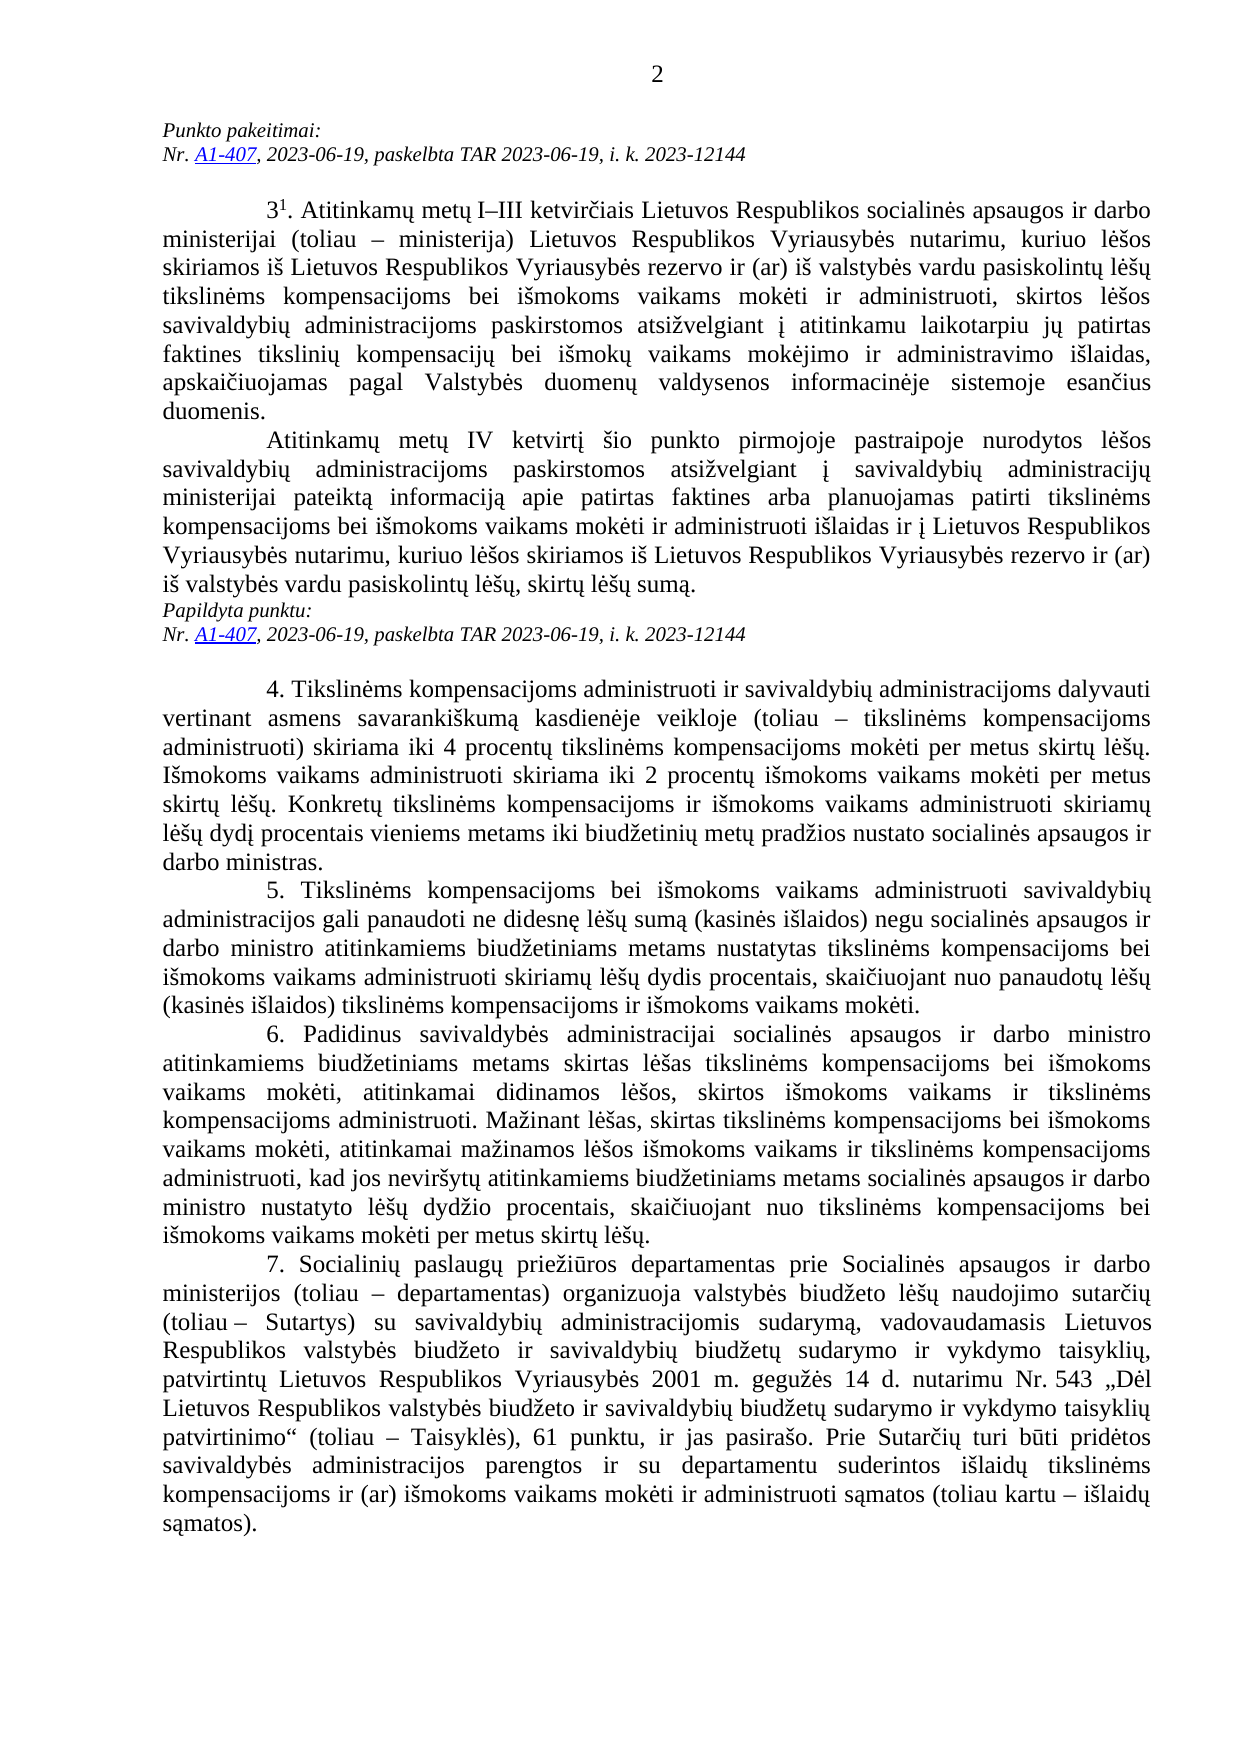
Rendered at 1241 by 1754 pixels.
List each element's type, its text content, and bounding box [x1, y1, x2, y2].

text 5. Tikslinėms kompensacijoms bei išmokoms vaikams administruoti savivaldybių administracijos gali panaudoti ne didesnę lėšų sumą (kasinės išlaidos) negu socialinės apsaugos ir darbo ministro atitinkamiems biudžetiniams metams nustatytas tikslinėms kompensacijoms bei išmokoms vaikams administruoti skiriamų lėšų dydis procentais, skaičiuojant nuo panaudotų lėšų (kasinės išlaidos) tikslinėms kompensacijoms ir išmokoms vaikams mokėti. [162, 876, 1152, 1019]
text Punkto pakeitimai: [162, 118, 1152, 142]
text 31. Atitinkamų metų I–III ketvirčiais Lietuvos Respublikos socialinės apsaugos ir darbo ministerijai (toliau – ministerija) Lietuvos Respublikos Vyriausybės nutarimu, kuriuo lėšos skiriamos iš Lietuvos Respublikos Vyriausybės rezervo ir (ar) iš valstybės vardu pasiskolintų lėšų tikslinėms kompensacijoms bei išmokoms vaikams mokėti ir administruoti, skirtos lėšos savivaldybių administracijoms paskirstomos atsižvelgiant į atitinkamu laikotarpiu jų patirtas faktines tikslinių kompensacijų bei išmokų vaikams mokėjimo ir administravimo išlaidas, apskaičiuojamas pagal Valstybės duomenų valdysenos informacinėje sistemoje esančius duomenis. [162, 195, 1152, 425]
text Nr. A1-407, 2023-06-19, paskelbta TAR 2023-06-19, i. k. 2023-12144 [162, 142, 1152, 166]
text Papildyta punktu: [162, 597, 1152, 622]
text 4. Tikslinėms kompensacijoms administruoti ir savivaldybių administracijoms dalyvauti vertinant asmens savarankiškumą kasdienėje veikloje (toliau – tikslinėms kompensacijoms administruoti) skiriama iki 4 procentų tikslinėms kompensacijoms mokėti per metus skirtų lėšų. Išmokoms vaikams administruoti skiriama iki 2 procentų išmokoms vaikams mokėti per metus skirtų lėšų. Konkretų tikslinėms kompensacijoms ir išmokoms vaikams administruoti skiriamų lėšų dydį procentais vieniems metams iki biudžetinių metų pradžios nustato socialinės apsaugos ir darbo ministras. [162, 674, 1152, 876]
text 6. Padidinus savivaldybės administracijai socialinės apsaugos ir darbo ministro atitinkamiems biudžetiniams metams skirtas lėšas tikslinėms kompensacijoms bei išmokoms vaikams mokėti, atitinkamai didinamos lėšos, skirtos išmokoms vaikams ir tikslinėms kompensacijoms administruoti. Mažinant lėšas, skirtas tikslinėms kompensacijoms bei išmokoms vaikams mokėti, atitinkamai mažinamos lėšos išmokoms vaikams ir tikslinėms kompensacijoms administruoti, kad jos neviršytų atitinkamiems biudžetiniams metams socialinės apsaugos ir darbo ministro nustatyto lėšų dydžio procentais, skaičiuojant nuo tikslinėms kompensacijoms bei išmokoms vaikams mokėti per metus skirtų lėšų. [162, 1019, 1152, 1249]
text Nr. A1-407, 2023-06-19, paskelbta TAR 2023-06-19, i. k. 2023-12144 [162, 622, 1152, 646]
text Atitinkamų metų IV ketvirtį šio punkto pirmojoje pastraipoje nurodytos lėšos savivaldybių administracijoms paskirstomos atsižvelgiant į savivaldybių administracijų ministerijai pateiktą informaciją apie patirtas faktines arba planuojamas patirti tikslinėms kompensacijoms bei išmokoms vaikams mokėti ir administruoti išlaidas ir į Lietuvos Respublikos Vyriausybės nutarimu, kuriuo lėšos skiriamos iš Lietuvos Respublikos Vyriausybės rezervo ir (ar) iš valstybės vardu pasiskolintų lėšų, skirtų lėšų sumą. [162, 425, 1152, 597]
text 7. Socialinių paslaugų priežiūros departamentas prie Socialinės apsaugos ir darbo ministerijos (toliau – departamentas) organizuoja valstybės biudžeto lėšų naudojimo sutarčių (toliau – Sutartys) su savivaldybių administracijomis sudarymą, vadovaudamasis Lietuvos Respublikos valstybės biudžeto ir savivaldybių biudžetų sudarymo ir vykdymo taisyklių, patvirtintų Lietuvos Respublikos Vyriausybės 2001 m. gegužės 14 d. nutarimu Nr. 543 „Dėl Lietuvos Respublikos valstybės biudžeto ir savivaldybių biudžetų sudarymo ir vykdymo taisyklių patvirtinimo“ (toliau – Taisyklės), 61 punktu, ir jas pasirašo. Prie Sutarčių turi būti pridėtos savivaldybės administracijos parengtos ir su departamentu suderintos išlaidų tikslinėms kompensacijoms ir (ar) išmokoms vaikams mokėti ir administruoti sąmatos (toliau kartu – išlaidų sąmatos). [162, 1249, 1152, 1537]
